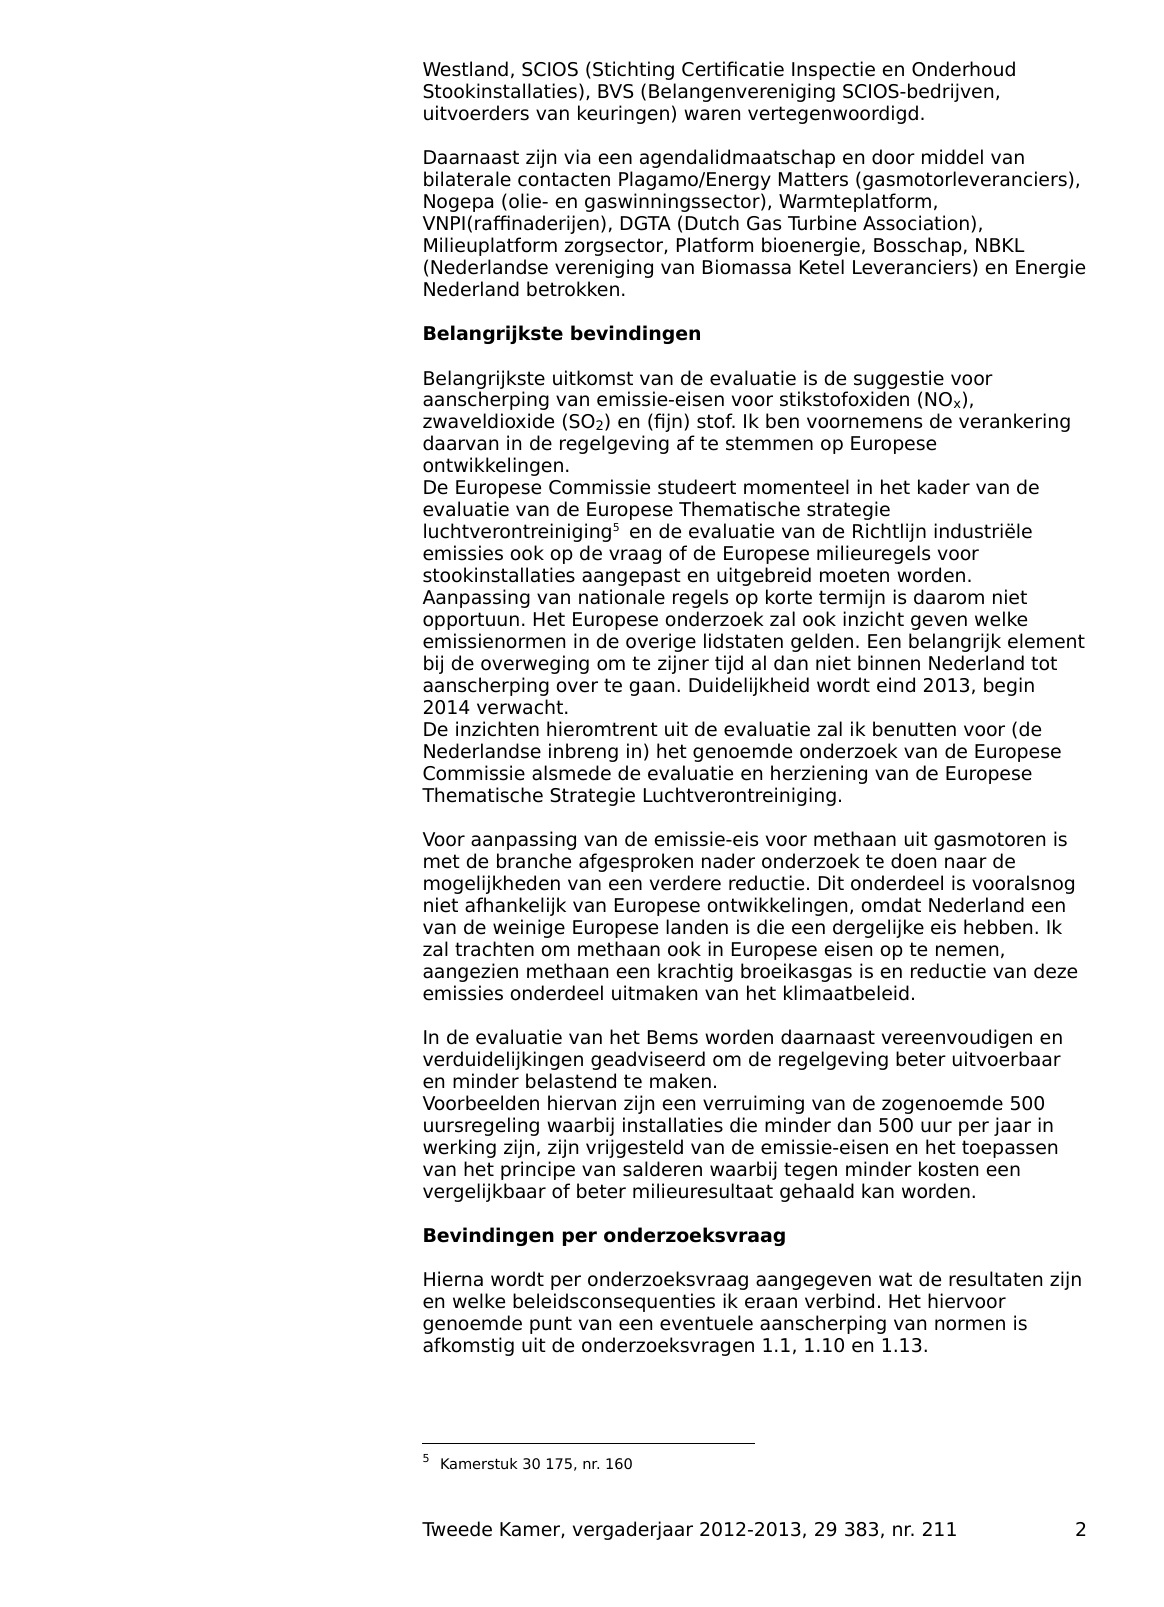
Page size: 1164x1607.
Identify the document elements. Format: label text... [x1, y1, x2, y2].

text De inzichten hieromtrent uit de evaluatie zal ik benutten voor (de Nederlandse inbreng in) het genoemde onderzoek van de Europese Commissie alsmede de evaluatie en herziening van de Europese Thematische Strategie Luchtverontreiniging. [422, 719, 1087, 807]
subtitle Belangrijkste bevindingen [422, 323, 1087, 345]
text Kamerstuk 30 175, nr. 160 [422, 1452, 1087, 1474]
text In de evaluatie van het Bems worden daarnaast vereenvoudigen en verduidelijkingen geadviseerd om de regelgeving beter uitvoerbaar en minder belastend te maken. [422, 1027, 1087, 1093]
text Westland, SCIOS (Stichting Certificatie Inspectie en Onderhoud Stookinstallaties), BVS (Belangenvereniging SCIOS-bedrijven, uitvoerders van keuringen) waren vertegenwoordigd. [422, 59, 1087, 125]
text Daarnaast zijn via een agendalidmaatschap en door middel van bilaterale contacten Plagamo/Energy Matters (gasmotorleveranciers), Nogepa (olie- en gaswinningssector), Warmteplatform, VNPI(raffinaderijen), DGTA (Dutch Gas Turbine Association), Milieuplatform zorgsector, Platform bioenergie, Bosschap, NBKL (Nederlandse vereniging van Biomassa Ketel Leveranciers) en Energie Nederland betrokken. [422, 147, 1087, 301]
text De Europese Commissie studeert momenteel in het kader van de evaluatie van de Europese Thematische strategie luchtverontreiniging en de evaluatie van de Richtlijn industriële emissies ook op de vraag of de Europese milieuregels voor stookinstallaties aangepast en uitgebreid moeten worden. Aanpassing van nationale regels op korte termijn is daarom niet opportuun. Het Europese onderzoek zal ook inzicht geven welke emissienormen in de overige lidstaten gelden. Een belangrijk element bij de overweging om te zijner tijd al dan niet binnen Nederland tot aanscherping over te gaan. Duidelijkheid wordt eind 2013, begin 2014 verwacht. [422, 477, 1087, 719]
text Voorbeelden hiervan zijn een verruiming van de zogenoemde 500 uursregeling waarbij installaties die minder dan 500 uur per jaar in werking zijn, zijn vrijgesteld van de emissie-eisen en het toepassen van het principe van salderen waarbij tegen minder kosten een vergelijkbaar of beter milieuresultaat gehaald kan worden. [422, 1093, 1087, 1203]
text Belangrijkste uitkomst van de evaluatie is de suggestie voor aanscherping van emissie-eisen voor stikstofoxiden (NOx), zwaveldioxide (SO2) en (fijn) stof. Ik ben voornemens de verankering daarvan in de regelgeving af te stemmen op Europese ontwikkelingen. [422, 367, 1087, 477]
text Voor aanpassing van de emissie-eis voor methaan uit gasmotoren is met de branche afgesproken nader onderzoek te doen naar de mogelijkheden van een verdere reductie. Dit onderdeel is vooralsnog niet afhankelijk van Europese ontwikkelingen, omdat Nederland een van de weinige Europese landen is die een dergelijke eis hebben. Ik zal trachten om methaan ook in Europese eisen op te nemen, aangezien methaan een krachtig broeikasgas is en reductie van deze emissies onderdeel uitmaken van het klimaatbeleid. [422, 829, 1087, 1005]
text Hierna wordt per onderzoeksvraag aangegeven wat de resultaten zijn en welke beleidsconsequenties ik eraan verbind. Het hiervoor genoemde punt van een eventuele aanscherping van normen is afkomstig uit de onderzoeksvragen 1.1, 1.10 en 1.13. [422, 1269, 1087, 1357]
subtitle Bevindingen per onderzoeksvraag [422, 1225, 1087, 1247]
